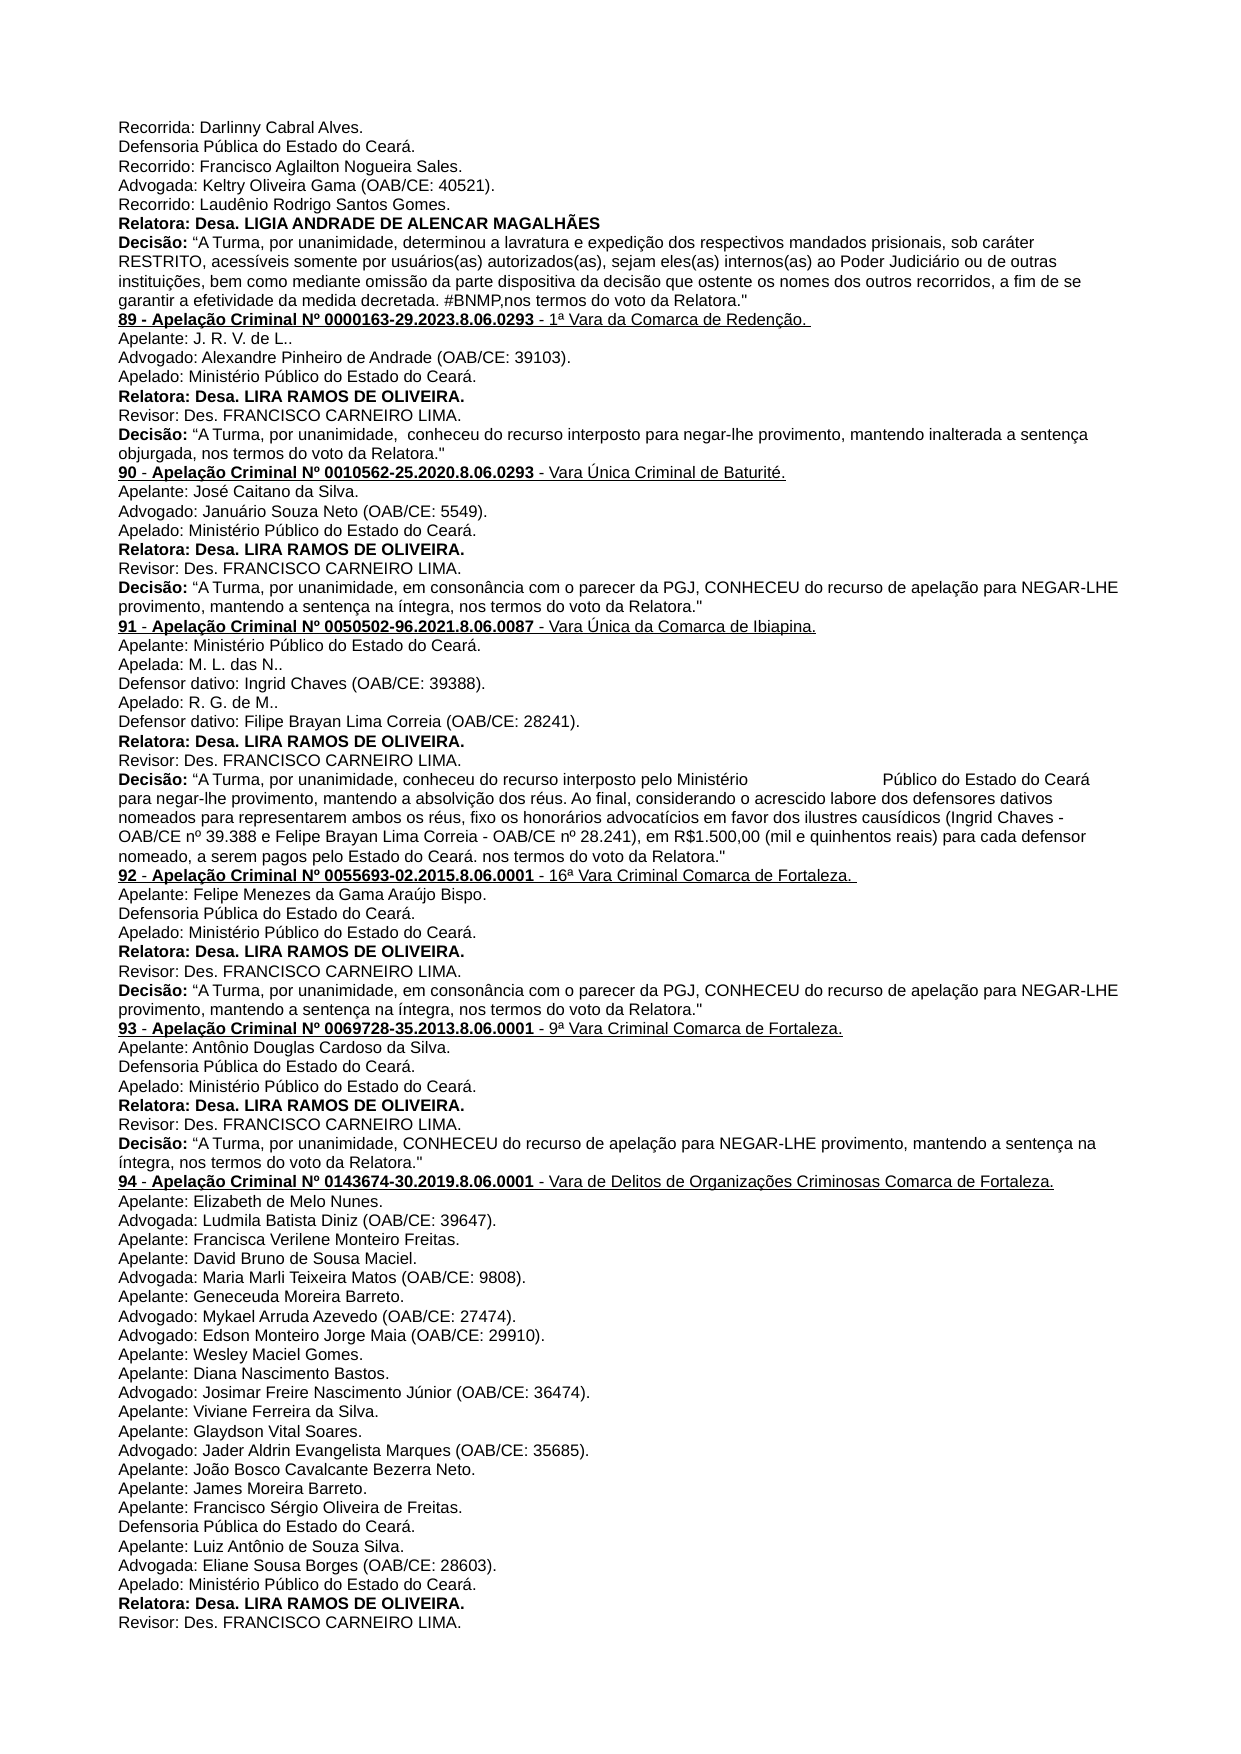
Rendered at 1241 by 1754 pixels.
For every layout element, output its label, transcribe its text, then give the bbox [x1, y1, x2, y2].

text Apelante: Glaydson Vital Soares. [118, 1421, 1122, 1441]
text Defensoria Pública do Estado do Ceará. [118, 137, 1122, 156]
text Apelante: David Bruno de Sousa Maciel. [118, 1249, 1122, 1268]
text Revisor: Des. FRANCISCO CARNEIRO LIMA. [118, 1613, 1122, 1632]
text Apelante: Viviane Ferreira da Silva. [118, 1402, 1122, 1421]
text Apelante: Elizabeth de Melo Nunes. [118, 1191, 1122, 1211]
text 90 - Apelação Criminal Nº 0010562-25.2020.8.06.0293 - Vara Única Criminal de Baturité. [118, 463, 1122, 482]
text Defensoria Pública do Estado do Ceará. [118, 1057, 1122, 1076]
text Defensor dativo: Filipe Brayan Lima Correia (OAB/CE: 28241). [118, 712, 1122, 731]
text Apelante: Francisco Sérgio Oliveira de Freitas. [118, 1498, 1122, 1517]
text Apelante: Geneceuda Moreira Barreto. [118, 1287, 1122, 1306]
text Recorrido: Francisco Aglailton Nogueira Sales. [118, 156, 1122, 176]
text Advogado: Januário Souza Neto (OAB/CE: 5549). [118, 501, 1122, 521]
text Apelante: James Moreira Barreto. [118, 1479, 1122, 1498]
text Decisão: “A Turma, por unanimidade, em consonância com o parecer da PGJ, CONHECEU do recurso de apelação para NEGAR-LHE provimento, mantendo a sentença na íntegra, nos termos do voto da Relatora." [118, 981, 1122, 1019]
text Apelante: João Bosco Cavalcante Bezerra Neto. [118, 1460, 1122, 1479]
text Advogada: Maria Marli Teixeira Matos (OAB/CE: 9808). [118, 1268, 1122, 1287]
text Relatora: Desa. LIRA RAMOS DE OLIVEIRA. [118, 731, 1122, 751]
text Recorrido: Laudênio Rodrigo Santos Gomes. [118, 195, 1122, 214]
text Decisão: “A Turma, por unanimidade, conheceu do recurso interposto pelo Ministério Público do Estado do Ceará para negar-lhe provimento, mantendo a absolvição dos réus. Ao final, considerando o acrescido labore dos defensores dativos nomeados para representarem ambos os réus, fixo os honorários advocatícios em favor dos ilustres causídicos (Ingrid Chaves - OAB/CE nº 39.388 e Felipe Brayan Lima Correia - OAB/CE nº 28.241), em R$1.500,00 (mil e quinhentos reais) para cada defensor nomeado, a serem pagos pelo Estado do Ceará. nos termos do voto da Relatora." [118, 770, 1122, 866]
text Advogada: Ludmila Batista Diniz (OAB/CE: 39647). [118, 1211, 1122, 1230]
text Apelante: Diana Nascimento Bastos. [118, 1364, 1122, 1383]
text 93 - Apelação Criminal Nº 0069728-35.2013.8.06.0001 - 9ª Vara Criminal Comarca de Fortaleza. [118, 1019, 1122, 1038]
text 89 - Apelação Criminal Nº 0000163-29.2023.8.06.0293 - 1ª Vara da Comarca de Redenção. [118, 310, 1122, 329]
text Advogado: Jader Aldrin Evangelista Marques (OAB/CE: 35685). [118, 1441, 1122, 1460]
text Revisor: Des. FRANCISCO CARNEIRO LIMA. [118, 961, 1122, 981]
text Relatora: Desa. LIRA RAMOS DE OLIVEIRA. [118, 1096, 1122, 1115]
text Apelado: Ministério Público do Estado do Ceará. [118, 521, 1122, 540]
text Apelante: Wesley Maciel Gomes. [118, 1345, 1122, 1364]
text Revisor: Des. FRANCISCO CARNEIRO LIMA. [118, 559, 1122, 578]
text Advogado: Alexandre Pinheiro de Andrade (OAB/CE: 39103). [118, 348, 1122, 367]
text Revisor: Des. FRANCISCO CARNEIRO LIMA. [118, 751, 1122, 770]
text 92 - Apelação Criminal Nº 0055693-02.2015.8.06.0001 - 16ª Vara Criminal Comarca de Fortaleza. [118, 866, 1122, 885]
text Advogada: Eliane Sousa Borges (OAB/CE: 28603). [118, 1556, 1122, 1575]
text Defensoria Pública do Estado do Ceará. [118, 1517, 1122, 1536]
text Apelado: Ministério Público do Estado do Ceará. [118, 1575, 1122, 1594]
text Apelante: J. R. V. de L.. [118, 329, 1122, 348]
text Recorrida: Darlinny Cabral Alves. [118, 118, 1122, 137]
text Apelante: Ministério Público do Estado do Ceará. [118, 636, 1122, 655]
text Relatora: Desa. LIRA RAMOS DE OLIVEIRA. [118, 942, 1122, 961]
text Relatora: Desa. LIRA RAMOS DE OLIVEIRA. [118, 1594, 1122, 1613]
text 94 - Apelação Criminal Nº 0143674-30.2019.8.06.0001 - Vara de Delitos de Organizações Criminosas Comarca de Fortaleza. [118, 1172, 1122, 1191]
text Apelante: Luiz Antônio de Souza Silva. [118, 1536, 1122, 1556]
text Revisor: Des. FRANCISCO CARNEIRO LIMA. [118, 1115, 1122, 1134]
text 91 - Apelação Criminal Nº 0050502-96.2021.8.06.0087 - Vara Única da Comarca de Ibiapina. [118, 616, 1122, 636]
text Apelante: Antônio Douglas Cardoso da Silva. [118, 1038, 1122, 1057]
text Apelante: José Caitano da Silva. [118, 482, 1122, 501]
text Apelada: M. L. das N.. [118, 655, 1122, 674]
text Advogado: Josimar Freire Nascimento Júnior (OAB/CE: 36474). [118, 1383, 1122, 1402]
text Defensoria Pública do Estado do Ceará. [118, 904, 1122, 923]
text Relatora: Desa. LIRA RAMOS DE OLIVEIRA. [118, 540, 1122, 559]
text Apelado: R. G. de M.. [118, 693, 1122, 712]
text Apelante: Francisca Verilene Monteiro Freitas. [118, 1230, 1122, 1249]
text Defensor dativo: Ingrid Chaves (OAB/CE: 39388). [118, 674, 1122, 693]
text Decisão: “A Turma, por unanimidade, em consonância com o parecer da PGJ, CONHECEU do recurso de apelação para NEGAR-LHE provimento, mantendo a sentença na íntegra, nos termos do voto da Relatora." [118, 578, 1122, 616]
text Decisão: “A Turma, por unanimidade, conheceu do recurso interposto para negar-lhe provimento, mantendo inalterada a sentença objurgada, nos termos do voto da Relatora." [118, 425, 1122, 463]
text Apelado: Ministério Público do Estado do Ceará. [118, 923, 1122, 942]
text Advogado: Edson Monteiro Jorge Maia (OAB/CE: 29910). [118, 1326, 1122, 1345]
text Revisor: Des. FRANCISCO CARNEIRO LIMA. [118, 406, 1122, 425]
text Decisão: “A Turma, por unanimidade, CONHECEU do recurso de apelação para NEGAR-LHE provimento, mantendo a sentença na íntegra, nos termos do voto da Relatora." [118, 1134, 1122, 1172]
text Apelado: Ministério Público do Estado do Ceará. [118, 1076, 1122, 1096]
text Decisão: “A Turma, por unanimidade, determinou a lavratura e expedição dos respectivos mandados prisionais, sob caráter RESTRITO, acessíveis somente por usuários(as) autorizados(as), sejam eles(as) internos(as) ao Poder Judiciário ou de outras instituições, bem como mediante omissão da parte dispositiva da decisão que ostente os nomes dos outros recorridos, a fim de se garantir a efetividade da medida decretada. #BNMP,nos termos do voto da Relatora." [118, 233, 1122, 310]
text Apelado: Ministério Público do Estado do Ceará. [118, 367, 1122, 386]
text Apelante: Felipe Menezes da Gama Araújo Bispo. [118, 885, 1122, 904]
text Advogado: Mykael Arruda Azevedo (OAB/CE: 27474). [118, 1306, 1122, 1326]
text Relatora: Desa. LIRA RAMOS DE OLIVEIRA. [118, 386, 1122, 406]
text Advogada: Keltry Oliveira Gama (OAB/CE: 40521). [118, 176, 1122, 195]
text Relatora: Desa. LIGIA ANDRADE DE ALENCAR MAGALHÃES [118, 214, 1122, 233]
